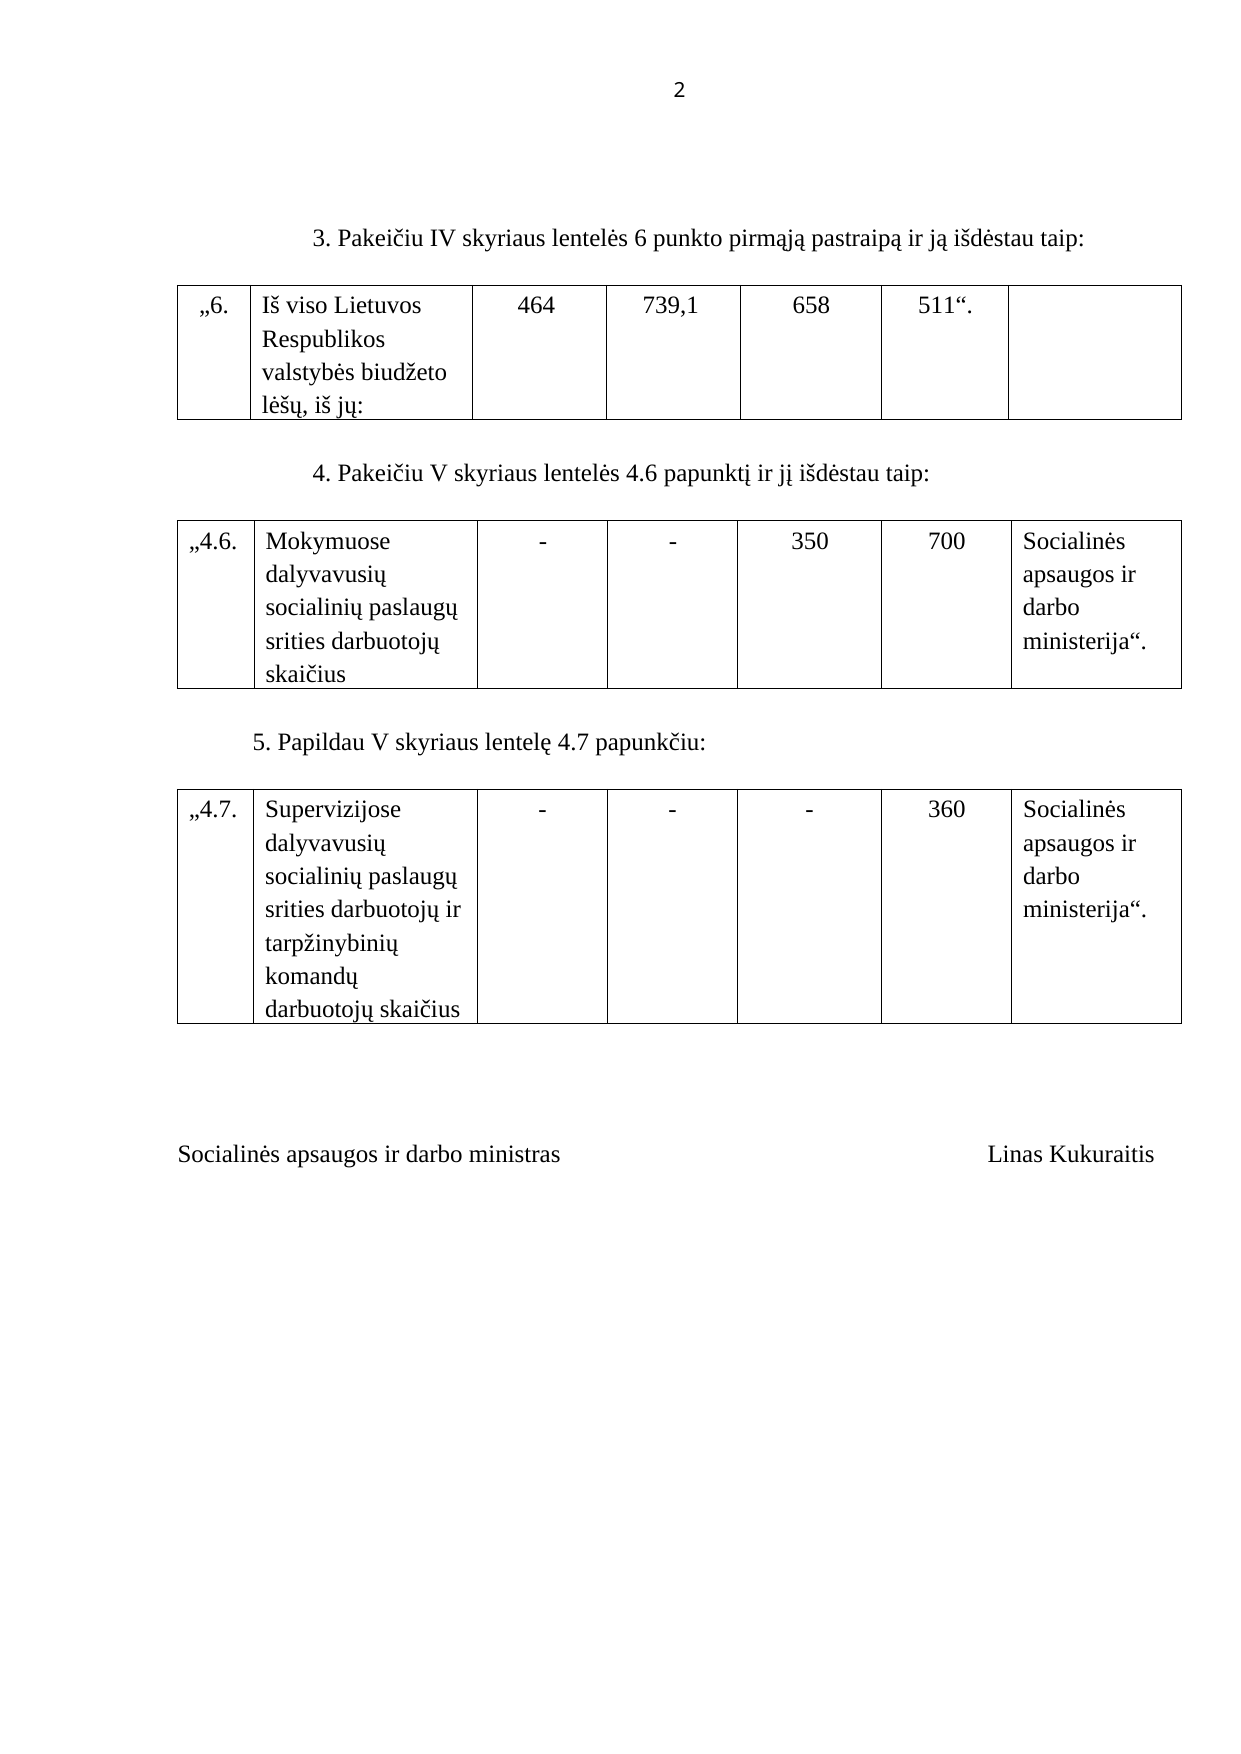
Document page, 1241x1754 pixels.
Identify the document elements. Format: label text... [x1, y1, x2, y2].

table_header Mokymuose dalyvavusių socialinių paslaugų srities darbuotojų skaičius [255, 521, 477, 688]
table_header Socialinės apsaugos ir darbo ministerija“. [1012, 790, 1181, 1023]
table_header 700 [882, 521, 1011, 688]
table_header 360 [882, 790, 1011, 1023]
table_header Socialinės apsaugos ir darbo ministerija“. [1012, 521, 1181, 688]
table_header „4.6. [178, 521, 254, 688]
table_header 464 [473, 286, 606, 419]
table_header „6. [178, 286, 250, 419]
text 4. Pakeičiu V skyriaus lentelės 4.6 papunktį ir jį išdėstau taip: [312, 453, 1181, 487]
table_header 739,1 [607, 286, 740, 419]
table_header „4.7. [178, 790, 253, 1023]
table_header - [608, 521, 737, 688]
text 3. Pakeičiu IV skyriaus lentelės 6 punkto pirmąją pastraipą ir ją išdėstau taip: [312, 218, 1181, 251]
table_header - [478, 521, 607, 688]
table_header [1009, 286, 1181, 419]
table_header - [608, 790, 737, 1023]
table_header Supervizijose dalyvavusių socialinių paslaugų srities darbuotojų ir tarpžinybinių komandų darbuotojų skaičius [254, 790, 477, 1023]
text Socialinės apsaugos ir darbo ministras Linas Kukuraitis [177, 1139, 1181, 1168]
table_header 350 [738, 521, 881, 688]
table_header Iš viso Lietuvos Respublikos valstybės biudžeto lėšų, iš jų: [251, 286, 472, 419]
table_header - [478, 790, 607, 1023]
table_header 511“. [882, 286, 1008, 419]
table_header - [738, 790, 881, 1023]
text 5. Papildau V skyriaus lentelę 4.7 papunkčiu: [177, 722, 1181, 756]
table_header 658 [741, 286, 881, 419]
